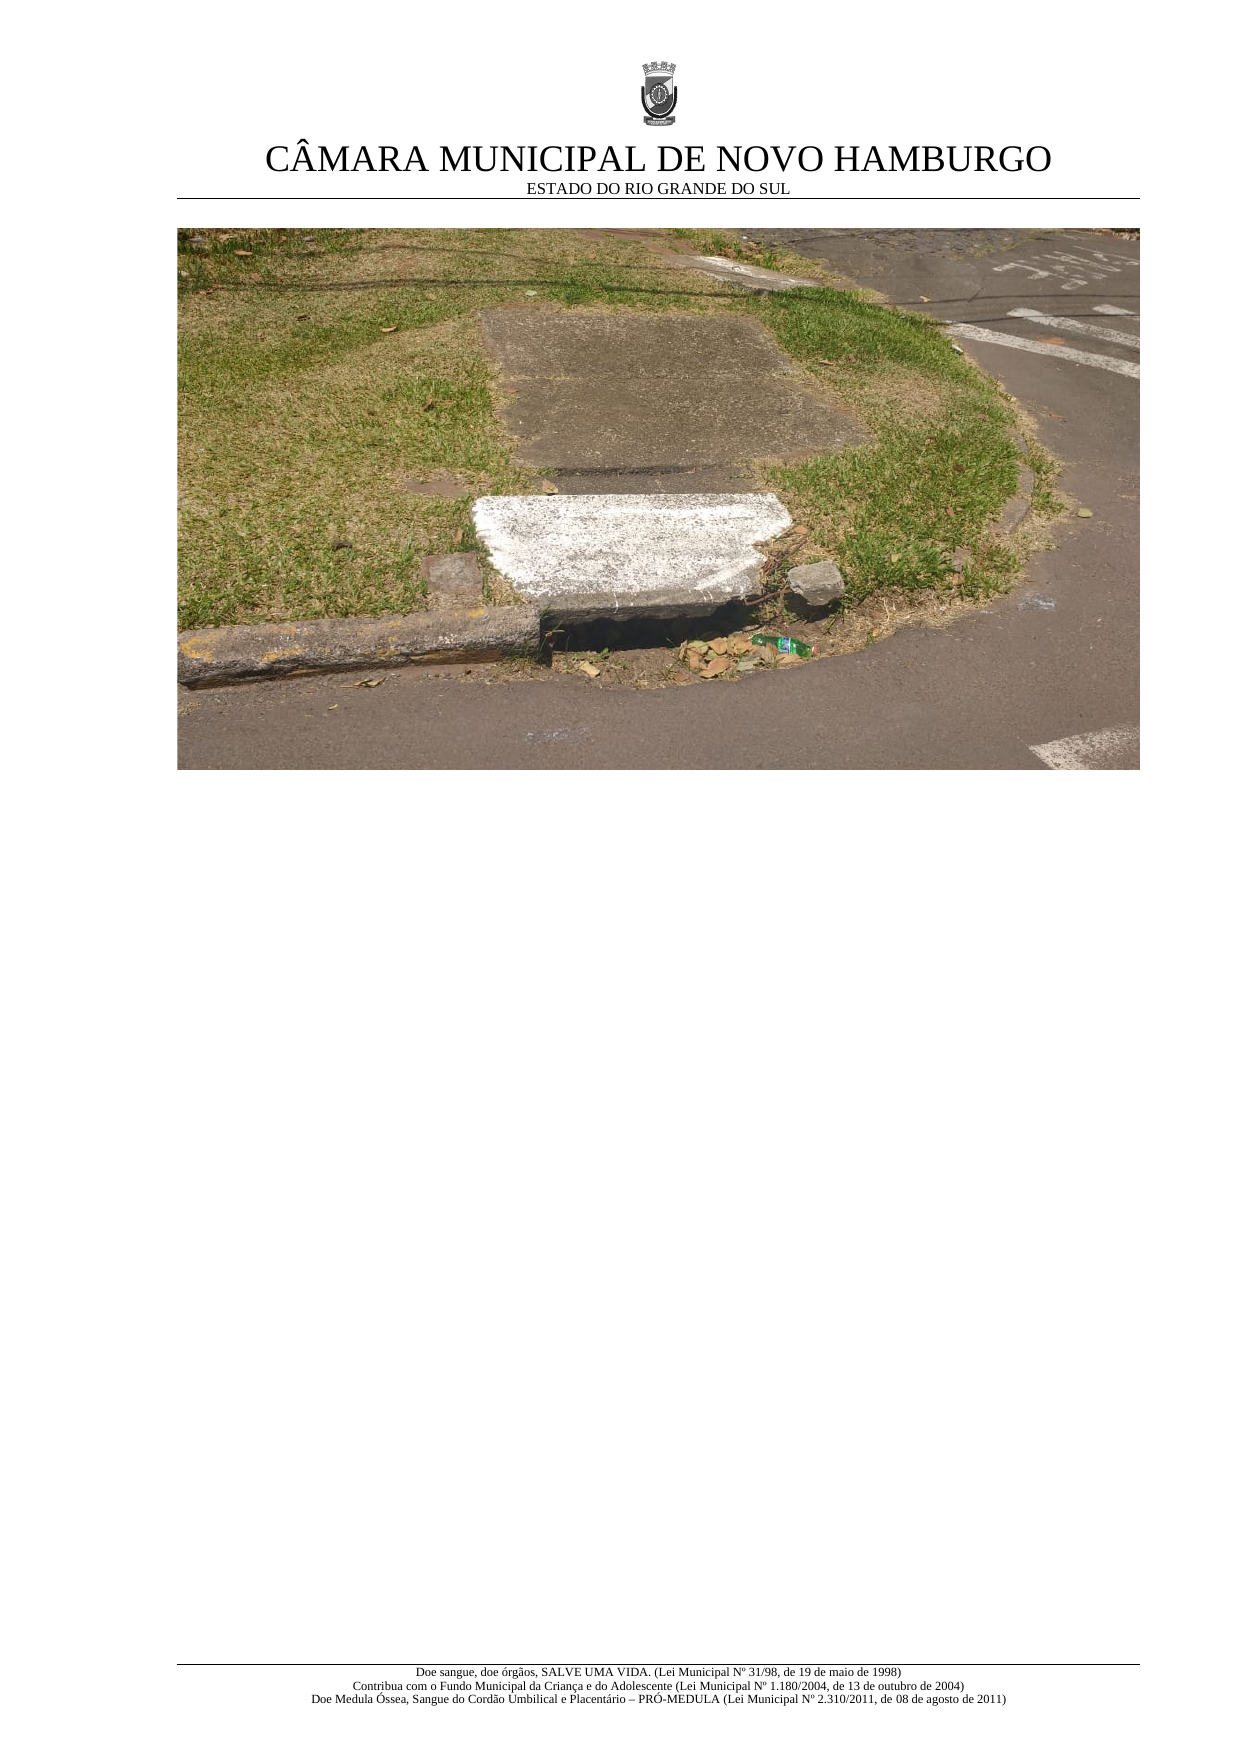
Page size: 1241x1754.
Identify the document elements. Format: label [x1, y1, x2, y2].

picture [177, 228, 1140, 770]
